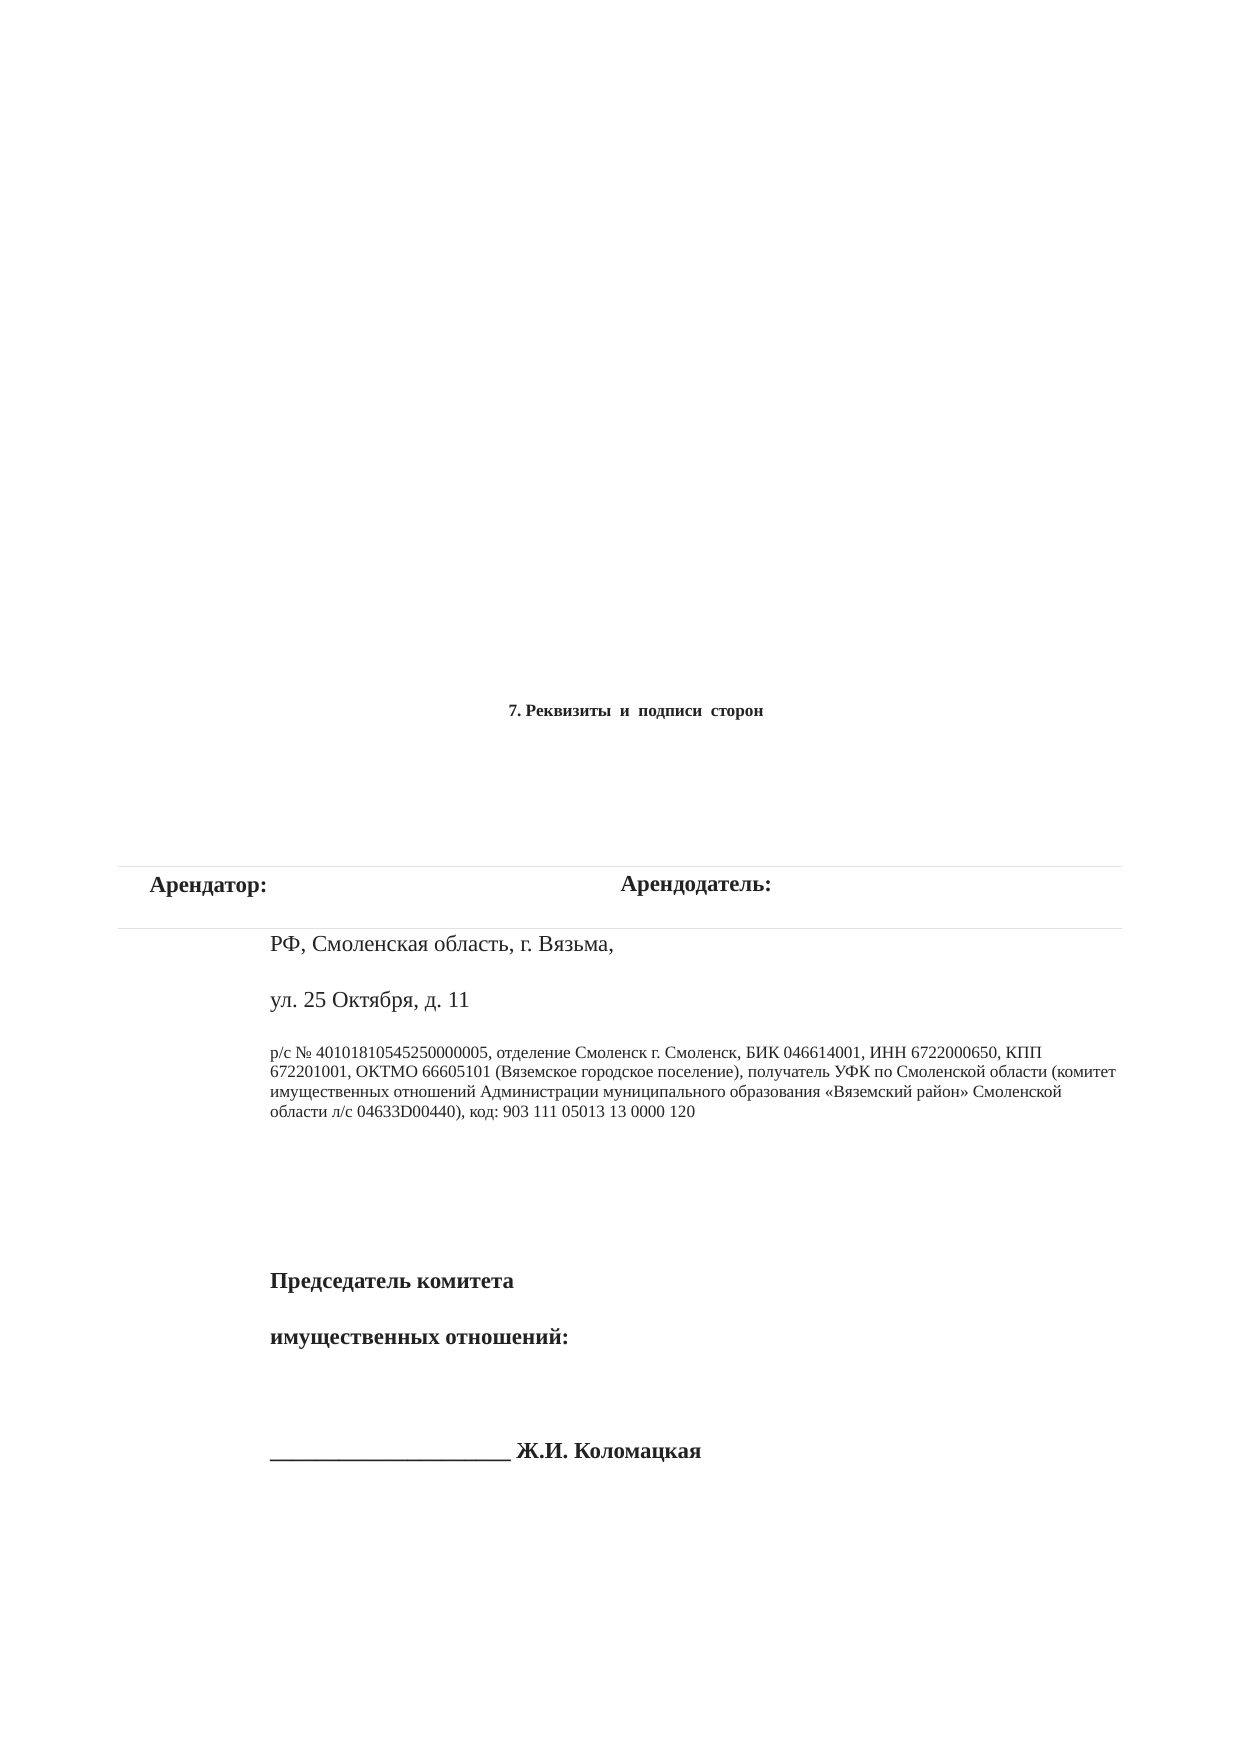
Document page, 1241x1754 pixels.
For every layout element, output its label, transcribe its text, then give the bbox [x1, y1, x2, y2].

table_cell ИЗВЕЩЕНИЕ Администрация муниципального образования «Вяземский район» Смоленской области сообщает о проведении аукциона на право заключения договоров аренды земельных участков. 1. Организатор аукциона - комитет имущественных отношений Администрации муниципального образования «Вяземский район» Смоленской области, 215110, Смоленская область, г. Вязьма, ул. 25 Октября, д. 11. 2. Место и дата проведения аукциона: Смоленская область, г. Вязьма, ул. 25 Октября, д. 11, здание Администрации, актовый зал, 26 июля 2019 года в 10 час. 00 мин. 3. Форма торгов: открытый аукцион по составу участников и по форме подачи предложений о цене. Аукцион проводится в соответствии со ст. 39.11, 39.12 Земельного кодекса Российской Федерации. 4. Предмет аукциона: 4.1. ЛОТ № 1: право заключения договора аренды земельного участка, кадастровый номер 67:02:0010136:62, площадь 1000 кв. м, местоположение: Смоленская область, г. Вязьма, категория земель – земли населенных пунктов, разрешенное использование земельного участка: для индивидуального жилищного строительства. 4.1.1. Решение о проведении аукциона - постановление Администрации муниципального образования «Вяземский район» Смоленской области от 23.11.2018 №2206. 4.1.2. Участок не обременен правами других лиц. 4.1.3. Максимально и (или) минимально допустимые параметры разрешенного строительства объекта капитального строительства определяются в соответствии с Градостроительным планом земельного участка № 67502101-002614, выданным 21.09.2018. Минимальные отступы от границ земельного участка в целях определения мест допустимого размещения зданий, строений, сооружений, за пределами которых запрещено строительство зданий, строений, сооружений – 3м. и 5м. Предельная высота зданий, строений, сооружений – 12м. Максимальный процент застройки в границах земельного участка – 65%. 4.1.4. Подключение объекта капитального строительства к газораспределительной сети возможно. Максимальная технически возможная подключаемая нагрузка сети в точке подключения: 5 м3/ч. Ориентировочное расстояние от точки подключения до границы земельного участка: 0,2 км. Срок подключения к сети: 2 года с момента начала строительства объекта. Ориентировочная стоимость подключения объекта (по индивидуальному проекту в ценах 2018 года): 0,4 млн.руб. (Технические условия, выданные филиалом АО «Газпром газораспределение Смоленск» в г. Вязьма от 08.11.2018 № 147). Возможность подключения объекта капитального строительства к централизованным сетям водоснабжения отсутствует. (Письмо, выданное ООО «Строй Рем Сервис» от 15.08.2018 № 375). Возможность подключения объекта капитального строительства к централизованным сетям водоотведения отсутствует. (Письмо, выданное ООО «Очистные системы» от 15.08.2018 № 743). Порядок определения и предоставления технических условий по технологическому присоединению к электросетям определен Постановлением Правительства Российской Федерации от 27.12.2004 № 861. Сведения о величине предельной свободной мощности и расположения центров питания 35-110 кВ на карте доступны на сайте МРСК Центра www/mrsk-1.ru. Размер платы за технологическое присоединение рассчитывается по тарифам, утвержденным Департаментом Смоленской области по энергетике, энергоэффективности, тарифной политике на текущий период регулирования. Срок осуществления технологического присоединения указывается в договоре технологического присоединения, исчисляется со дня заключения договора и зависит от мощности присоединяемых объектов. (Письмо филиала ПАО «МРСК Центра» - «Смоленскэнерго» от 17.09.2018 № МР1-СМ/40/6400). Уточненные технические условия должны быть получены арендатором в соответствии с разработанным им проектом, утвержденным в соответствии с действующим законодательством. Плата за подключение определяется на основании действующего законодательства и выдается арендатору после предоставления в специализированные организации пакета документов на получение уточненных технических условий. 4.2. ЛОТ № 2 право заключения договора аренды земельного участка, кадастровый номер 67:02:0010136:79, площадь 1000 кв. м, местоположение: Смоленская область, г. Вязьма, категория земель – земли населенных пунктов, разрешенное использование земельного участка: для индивидуального жилищного строительства. 4.2.1. Решение о проведении аукциона - постановление Администрации муниципального образования «Вяземский район» Смоленской области от 22.11.2018 № 2199. 4.2.2. Участок не обременен правами других лиц. 4.2.3. Максимально и (или) минимально допустимые параметры разрешенного строительства объекта капитального строительства определяются в соответствии с Градостроительным планом земельного участка № 67502101-002615, выданным 21.09.2018. Минимальные отступы от границ земельного участка в целях определения мест допустимого размещения зданий, строений, сооружений, за пределами которых запрещено строительство зданий, строений, сооружений – 3м. и 5м. Предельная высота зданий, строений, сооружений – 12м. Максимальный процент застройки в границах земельного участка – 65%. 4.2.4. Подключение объекта капитального строительства к газораспределительной сети возможно. Максимальная технически возможная подключаемая нагрузка сети в точке подключения: 5 м3/ч. Ориентировочное расстояние от точки подключения до границы земельного участка: 0,2 км. Срок подключения к сети: 2 года с момента начала строительства объекта. Ориентировочная стоимость подключения объекта (по индивидуальному проекту в ценах 2018 года): 0,4 млн.руб. (Технические условия, выданные филиалом АО «Газпром газораспределение Смоленск» в г. Вязьма от 08.11.2018 № 146). Возможность подключения объекта капитального строительства к централизованным сетям водоснабжения отсутствует. (Письмо, выданное ООО «Строй Рем Сервис» от 15.08.2018 № 375). Возможность подключения объекта капитального строительства к централизованным сетям водоотведения отсутствует. (Письмо, выданное ООО «Очистные системы» от 15.08.2018 № 743). Порядок определения и предоставления технических условий по технологическому присоединению к электросетям определен Постановлением Правительства Российской Федерации от 27.12.2004 № 861. Сведения о величине предельной свободной мощности и расположения центров питания 35-110 кВ на карте доступны на сайте МРСК Центра www/mrsk-1.ru. Размер платы за технологическое присоединение рассчитывается по тарифам, утвержденным Департаментом Смоленской области по энергетике, энергоэффективности, тарифной политике на текущий период регулирования. Срок осуществления технологического присоединения указывается в договоре технологического присоединения, исчисляется со дня заключения договора и зависит от мощности присоединяемых объектов. Срок действия технических условий составляет 2 года. (Письмо филиала ПАО «МРСК Центра» - «Смоленскэнерго» от 17.09.2018 № МР1-СМ/40/6403). Уточненные технические условия должны быть получены арендатором в соответствии с разработанным им проектом, утвержденным в соответствии с действующим законодательством. Плата за подключение определяется на основании действующего законодательства и выдается арендатору после предоставления в специализированные организации пакета документов на получение уточненных технических условий. 5. Срок аренды – 10 лет. 6. Осмотр земельных участков осуществляется претендентами самостоятельно, а при необходимости с привлечением работника Администрации МО «Вяземский район» Смоленской области, в согласованное с данным работником время. 7. Начальная цена предмета аукциона: 7.1. По ЛОТУ № 1 – 22 371 (двадцать две тысячи триста семьдесят один) рубль. 7.2. По ЛОТУ № 2 – 22 371 (двадцать две тысячи триста семьдесят один) рубль. 8. «Шаг аукциона»: 8.1. По ЛОТУ № 1 - 670 (шестьсот семьдесят) рублей. 8.2. По ЛОТУ № 2 – 670 (шестьсот семьдесят) рублей. 9. В обеспечение обязательств по оплате права заключения договора аренды земельного участка претенденты вносят задаток в размере: 9.1. По ЛОТУ № 1 - 4 475 (четыре тысячи четыреста семьдесят пять) рублей без учета НДС. 9.2. По ЛОТУ № 2 – 4 475 (четыре тысячи четыреста семьдесят пять) рублей без учета НДС. Задаток перечисляется на расчетный счет Организатора аукциона по следующим реквизитам: УФК по Смоленской области (комитет имущественных отношений Администрации муниципального образования «Вяземский район» Смоленской области л/с 05633D00450) ИНН 6722000650, КПП 672201001, расчетный счет 40302810545253020001 Отделение Смоленск город Смоленск БИК 046614001. Задаток должен поступить на указанный счет не позднее 22 июля 2019 года до 13-00. В течение трех рабочих дней со дня подписания протокола о результатах аукциона организатор аукциона обязан возвратить задатки лицам, участвовавшим в аукционе, но не победившим в нем. 10. Заявки подаются по форме согласно приложению № 1. Прием заявок и документов осуществляется в рабочие дни с 9-00 до 13-00 и с 14-00 до 16-30 по московскому времени по адресу: Смоленская область, г. Вязьма, ул. 25 Октября, д. 11, здание Администрации, комитет имущественных отношений, каб. 411, 4-й этаж. Контактные телефоны: 8(48131) 4-22-43, 2-37-91. Один заявитель имеет право подать только одну заявку. Дата начала приема заявок на участие в аукционе: 21 июля 2019 г. Дата и время окончания приема заявок на участие в аукционе: 22 июля 2019 г. в 13-00. Заявки подаются и принимаются одновременно с полным комплектом требуемых для участия в аукционе документов. Каждая заявка, поступившая в установленный срок, регистрируется организатором в журнале регистрации заявок на участие в аукционе в порядке их поступления. Заявка на участие в аукционе, поступившая по истечении срока приема заявок, возвращается заявителю в день ее поступления. Заявитель имеет право отозвать принятую организатором аукциона заявку на участие в аукционе до дня окончания срока приема заявок, уведомив об этом в письменной форме организатора аукциона. Организатор аукциона обязан возвратить заявителю внесенный им задаток в течение трех рабочих дней со дня поступления уведомления об отзыве заявки. В случае отзыва заявки заявителем позднее дня окончания срока приема заявок задаток возвращается в порядке, установленном для участников аукциона. 23 июля 2019 г. в 10-30 по московскому времени по адресу: Смоленская область, г. Вязьма, ул. 25 Октября, д. 11, здание Администрации, комитет имущественных отношений, каб. 411, 4-й этаж, организатор аукциона рассматривает заявки и документы претендентов, устанавливает факт поступления от претендентов задатков на основании выписки (выписок) с соответствующего счета (счетов). По результатам рассмотрения документов организатор аукциона принимает решение о признании претендентов участниками аукциона или об отказе в допуске претендентов к участию в аукционе, которое оформляется протоколом. 11. Перечень документов, подаваемых претендентами: 1) заявка на участие в аукционе по установленной форме согласно приложению № 1 (в двух экземплярах); 2) копии документов, удостоверяющих личность заявителя (для граждан); 3) надлежащим образом заверенный перевод на русский язык документов о государственной регистрации юридического лица в соответствии с законодательством иностранного государства в случае, если заявителем является иностранное юридическое лицо; 4) платежный документ с отметкой банка об исполнении, подтверждающий внесение претендентом задатка. 12. Аукцион начинается в установленный в настоящем извещении день, час и месте. Победителем аукциона признается участник, предложивший наибольший размер ежегодной арендной платы за земельный участок. Результаты аукциона оглашаются 26 июля 2019 по адресу: Смоленская область, г. Вязьма, ул. 25 Октября, д. 11, здание Администрации, актовый зал, всем присутствующим на аукционе и оформляются протоколом о результатах аукциона. Уполномоченный орган направляет победителю аукциона или единственному принявшему участие в аукционе его участнику три экземпляра подписанного проекта договора аренды земельного участка в десятидневный срок со дня составления протокола о результатах аукциона. При этом размер ежегодной арендной платы по договору аренды земельного участка определяется в размере, предложенном победителем аукциона, или в случае заключения указанного договора с единственным принявшим участие в аукционе его участником устанавливается в размере, равном начальной цене предмета аукциона. Победитель аукциона перечисляет ежегодный размер арендной платы за земельный участок в порядке и сроки, установленные договором аренды земельного участка (проект договора аренды - приложение № 2). 13. Организатор аукциона принимает решение об отказе в проведении аукциона в случае выявления обстоятельств, предусмотренных пунктом 8 статьи 39.11 Земельного кодекса РФ. Извещение об отказе в проведении аукциона размещается в течение трех дней со дня принятия данного решения на сайте: www.mgorv.ru, на официальном сайте Российской Федерации в сети «Интернет» www.torgi.gov.ru. Организатор аукциона в течение трех дней со дня принятия решения об отказе в проведении аукциона обязан известить участников аукциона об отказе в проведении аукциона и возвратить его участникам внесенные задатки. 14. Все вопросы, не нашедшие отражения в настоящем извещении, регулируются документацией об аукционе и законодательством Российской Федерации. Приложение № 1 в Комитет имущественных отношений Администрации муниципального образования «Вяземский район» Смоленской области ЗАЯВКА НА УЧАСТИЕ В АУКЦИОНЕ Заявитель______________________, именуемый далее Претендент, в лице_________ , принимая решение об участии в аукционе на право заключения договора аренды земельного участка площадью_____кв. м., с кадастровым номером _________________, расположенного по адресу:___________, для цели _____________________________________ с начальной ценой ______________, «шаг» аукциона __________, обязуется: 1.Соблюдать условия проведения аукциона, содержащиеся в извещении о проведении аукциона от __________, а также порядок организации и проведения аукционов, установленный ст. 39.11, 39.12 Земельного кодекса Российской Федерации. 2.В случае признания победителем аукциона заключить с Организатором аукциона договор аренды земельного участка в течение тридцати дней со дня направления победителю аукциона проектов указанного договора. 3.Уплатить ежегодную арендную плату, установленную по результатам аукциона, в сроки, определяемые договором аренды земельного участка. Адрес и банковские реквизиты Претендента (с указанием реквизитов счета для возврата задатка): Подпись Претендента_____________ _____ М.П. ____час. ______мин. «___»___________201_г. Заявка принята Организатором аукциона: ___ час. _ мин. «___»______________201_ г. Подпись уполномоченного лица Организатора аукциона ___________________________ Приложение № 2 проект ДОГОВОР АРЕНДЫ ЗЕМЛИ № __ г. Вязьма Смоленской области от «__» _______ 2019г. Администрация муниципального образования «Вяземский район» Смоленской области, от имени которой на основании решения Вяземского Совета народных депутатов от 23.01.2002 г. № 1 и Положения о комитете имущественных отношений Администрации муниципального образования «Вяземский район» Смоленской области, утвержденного решением Вяземского районного Совета депутатов от 21.02.2007 № 5, выступает комитет имущественных отношений Администрации муниципального образования «Вяземский район» Смоленской области в лице председателя комитета Коломацкой Жанны Ивановны, именуемая в дальнейшем «Арендодатель», с одной стороны, и _____________(ФИО (наименование), данные арендатора), победитель аукциона на право заключения договора аренды земельного участка, состоявшегося ________, именуемый в дальнейшем «Арендатор», с другой стороны, вместе именуемые в дальнейшем «Стороны», заключили настоящий договор аренды земельного участка (далее – Договор) о нижеследующем: Предмет договора и общие положения Предметом Договора является земельный участок из категории земель населенных пунктов, площадью ____ метров квадратных, с кадастровым номером ___________, расположенный по адресу: Смоленская область, г. Вязьма, _______________ (далее по тексту – «Участок»), предоставляемый в аренду на основании протокола о результатах аукциона от «__»_____2019 г., разрешенное использование: ________. Настоящий Договор заключается на 10 лет до ____г. и вступает в силу со дня его государственной регистрации. Условия настоящего Договора распространяются на взаимоотношения сторон, возникшие с ____ года. 1.3. Арендодатель предоставляет, а Арендатор принимает в аренду земельный Участок. Предоставление Участка в аренду не влечет передачу прав собственности на него. 2. Платежи по договору 2.1. Размер арендной платы определен по итогам аукциона, состоявшегося ______________, в виде ежегодного размера арендной платы и составляет ________ рублей. 2.2. Размер арендной платы за 2019 год и последующие годы аренды земельного участка определяется по результатам аукциона и рассчитывается по формуле, приведенной в приложении № 1 к Договору. Сумма внесенного задатка засчитывается в счет арендной платы по договору. 2.3. Арендная плата перечисляется Арендатором ежеквартально до 20 числа последнего месяца текущего квартала. В случае направления Арендатору письменного предупреждения в связи с неисполнением им обязательства по внесению арендной платы, он обязан внести арендную плату в течение пяти рабочих дней со дня получения такого предупреждения. 2.4. Платежи по арендной плате вносятся на р/с № 40101810545250000005, отделение Смоленск г. Смоленск, БИК 046614001, ИНН 6722000650, КПП 672201001, ОКТМО 66605101 (Вяземское городское поселение), получатель УФК по Смоленской области (комитет имущественных отношений Администрации муниципального образования «Вяземский район» Смоленской области л/с 04633D00440), код: 903 111 05013 13 0000 120. 3. Права и обязанности сторон 3.1. Арендодатель имеет право: 3.1.1. Требовать досрочного расторжения Договора: - при использовании земельного участка не в соответствии с видом разрешенного использования, а также при использовании способами, приводящими к его порче, - при невнесении арендной платы в общей сумме более чем за 3 месяца, - при нарушении других условий Договора. 3.1.2. На беспрепятственный доступ на территорию арендуемого земельного участка с целью его осмотра на предмет соблюдения условий Договора. 3.1.3. На возмещение убытков, причиненных ухудшением качества Участка и экологической обстановки в результате хозяйственной деятельности Арендатора, а также по иным основаниям, предусмотренным законодательством Российской Федерации. 3.2. Арендодатель обязан: 3.2.1. Выполнять в полном объеме все условия Договора. 3.2.2. Передать Арендатору Участок по акту приема-передачи. 3.3. Арендатор имеет право: 3.3.1. Использовать Участок на условиях, установленных Договором. 3.4. Арендатор обязан: 3.4.1. Принять у Арендодателя Участок по акту приема-передачи. 3.4.2. Выполнять в полном объеме все условия Договора. 3.4.3. Использовать Участок в соответствии с установленным видом разрешенного использования. 3.4.4. Уплачивать в размере и на условиях, установленных Договором, арендную плату. 3.4.5. Обеспечить Арендодателю (его законным представителям) беспрепятственный доступ на Участок по их требованию. 3.4.6. После подписания Договора и/или изменений к нему произвести его (их) государственную регистрацию в срок, не превышающий 3 месяцев, в органе, осуществляющем государственную регистрацию прав на недвижимое имущество и сделок с ним на территории Смоленской области. 3.4.7. Не допускать действий, приводящих к ухудшению экологической обстановки на арендуемом земельном участке и прилегающих к нему территориях, а также выполнять работы по благоустройству территории. 3.4.8. Письменно в десятидневный срок уведомить Арендодателя об изменении своих реквизитов. 3.4.9. По окончании срока действия Договора или его расторжении привести Участок в состояние, пригодное для дальнейшего использования, не хуже первоначального. 3.5. Арендодатель и Арендатор имеют иные права и несут иные обязанности, установленные законодательством Российской Федерации. 4. Ответственность сторон 4.1. За нарушение условий настоящего Договора стороны несут ответственность в соответствии с действующим законодательством Российской Федерации. 4.2. За нарушение срока внесения арендной платы по Договору Арендатор выплачивает Арендодателю пени в размере 0,03 % от неуплаченной суммы за каждый календарный день просрочки. 4.3. В случае невнесения более двух раз подряд арендной платы по истечении установленного Договором срока платежа по требованию Арендодателя договор аренды может быть расторгнут в одностороннем порядке. Изменение и прекращение действия договора Условия Договора могут быть изменены по соглашению сторон в соответствии с действующим законодательством Российской Федерации. Все изменения и дополнения к Договору действительны, если они совершены в письменной форме, подписаны уполномоченными на то представителями обеих сторон и зарегистрированы в органе, осуществляющем государственную регистрацию прав на недвижимое имущество и сделок с ним на территории Смоленской области. Внесение изменений в Договор в части изменения вида разрешенного использования земельного участка не допускается. Договор прекращает свое действие: по взаимному соглашению сторон; по решению суда; по иным основаниям, предусмотренным действующим договором и законодательством Российской Федерации. 6. Заключительные положения 6.1. Арендатор удовлетворен качественным состоянием Участка, установленным путем его осмотра перед заключением настоящего Договора, и не обнаружил при осмотре каких-либо недостатков, о которых ему не сообщил Арендодатель. 6.2. До подписания настоящего Договора Участок никому не продан, не подарен, не заложен, не обременен правами третьих лиц, в споре и под арестом (запрещением) не стоит. 6.3. Все споры между сторонами рассматриваются в соответствии с действующим законодательством, с соблюдением претензионного порядка и при не достижении взаимоприемлемого решения спорных вопросов обращением за разрешением спора в Арбитражный суд. 6.4. Расходы по государственной регистрации настоящего Договора оплачивает Арендатор. 6.5. Настоящий Договор составлен и подписан в 3-х экземплярах, имеющих равную юридическую силу, по одному для каждой из Сторон и один для хранения в Управлении Федеральной службы государственной регистрации, кадастра и картографии по Смоленской области. 7. Реквизиты и подписи сторон Приложение № 1 к договору аренды земли от «__»_________2019 г. №__ Расчет арендной платы: Ап= Аеп х d/365, где Ап – размер арендной платы, Аеп –ежегодный размер арендной платы, определенный по результатам аукциона d – количество дней аренды Подлежит к оплате: [118, 118, 1122, 866]
table_header Арендатор: [118, 867, 270, 927]
table_cell РФ, Смоленская область, г. Вязьма, ул. 25 Октября, д. 11 р/с № 40101810545250000005, отделение Смоленск г. Смоленск, БИК 046614001, ИНН 6722000650, КПП 672201001, ОКТМО 66605101 (Вяземское городское поселение), получатель УФК по Смоленской области (комитет имущественных отношений Администрации муниципального образования «Вяземский район» Смоленской области л/с 04633D00440), код: 903 111 05013 13 0000 120 Председатель комитета имущественных отношений: _____________________ Ж.И. Коломацкая [270, 929, 1122, 1629]
table_header Арендодатель: [270, 867, 1122, 927]
table_cell [118, 929, 270, 1629]
